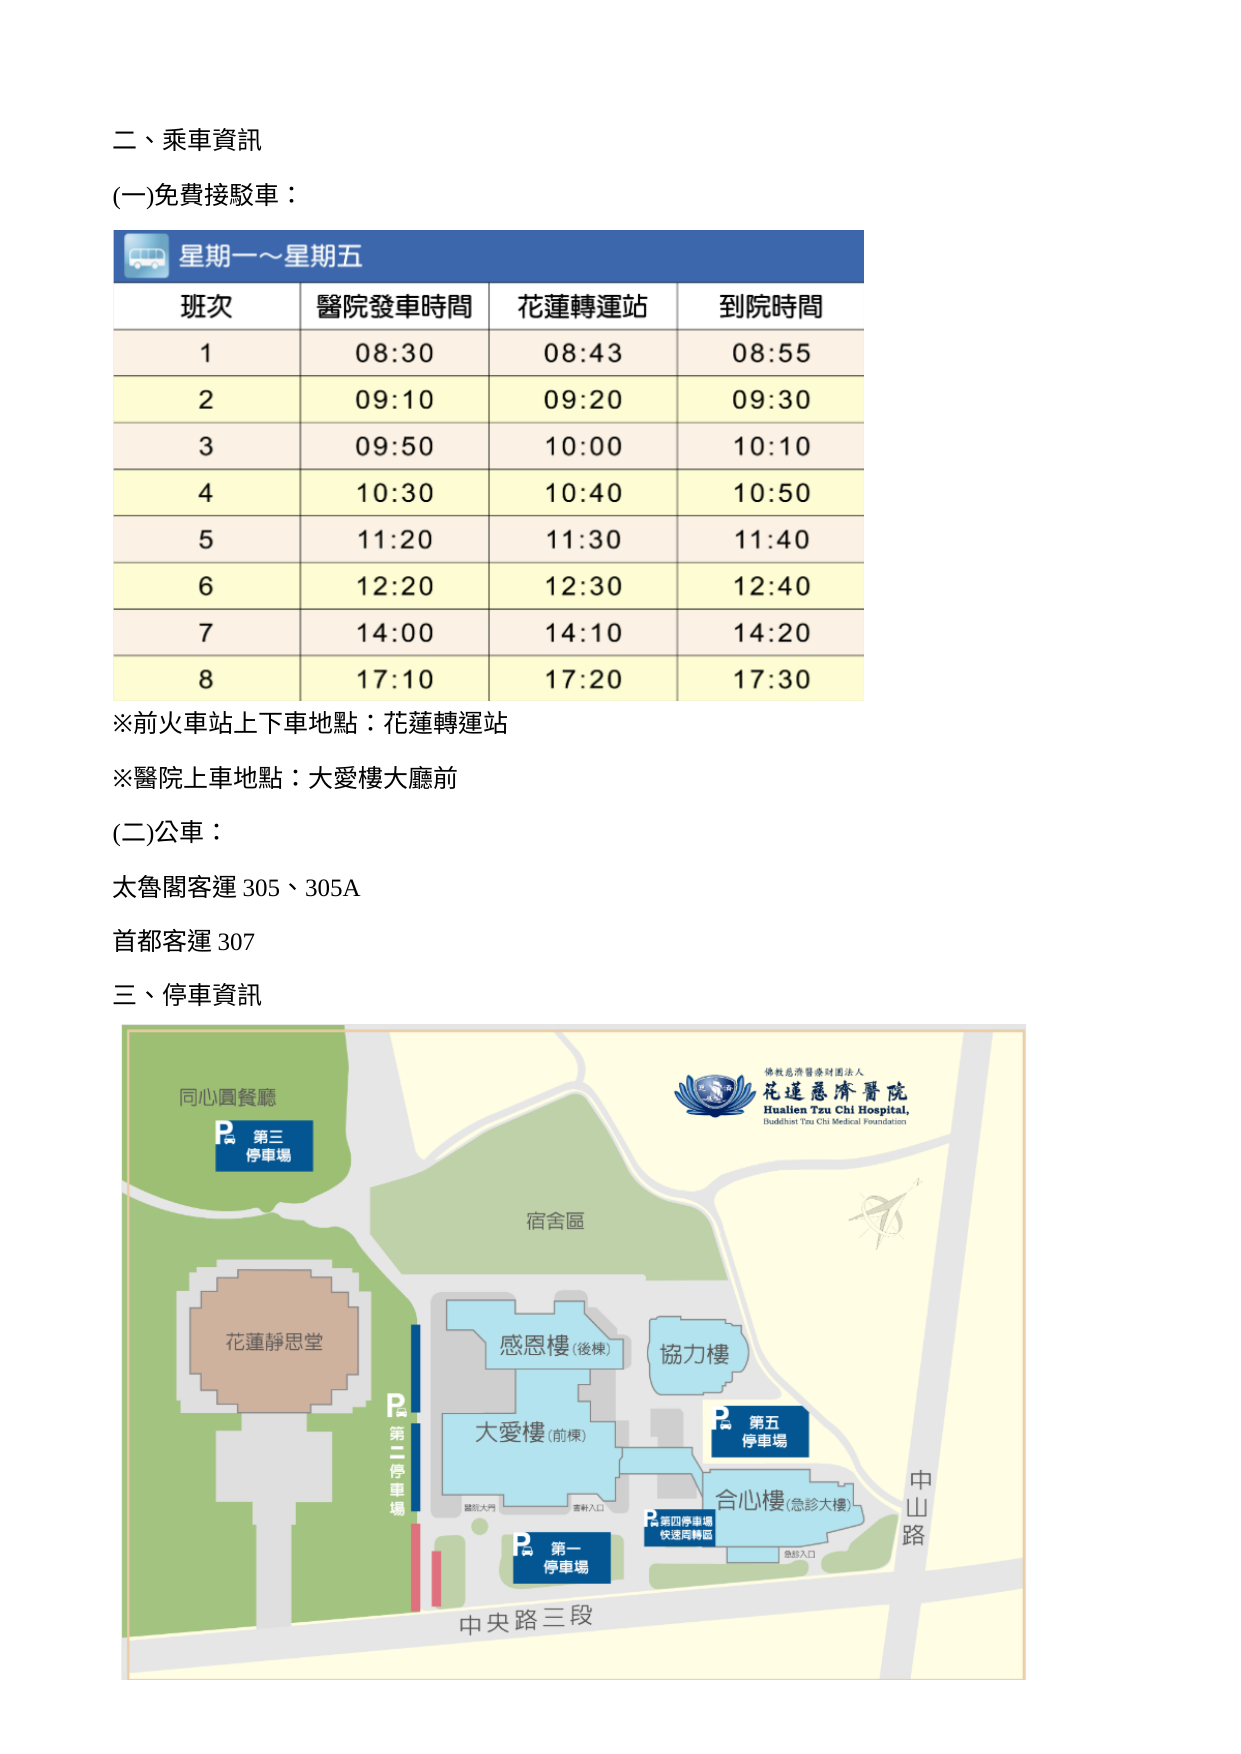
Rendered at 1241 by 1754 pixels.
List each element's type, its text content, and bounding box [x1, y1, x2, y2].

text 太魯閣客運305、305A [112, 867, 1165, 903]
text ※前火車站上下車地點：花蓮轉運站 [112, 704, 1165, 740]
text (一)免費接駁車： [112, 175, 1165, 211]
text ※醫院上車地點：大愛樓大廳前 [112, 758, 1165, 794]
text (二)公車： [112, 813, 1165, 849]
text 首都客運307 [112, 921, 1165, 958]
text 二、乘車資訊 [112, 121, 1165, 157]
text 三、停車資訊 [112, 976, 1165, 1012]
